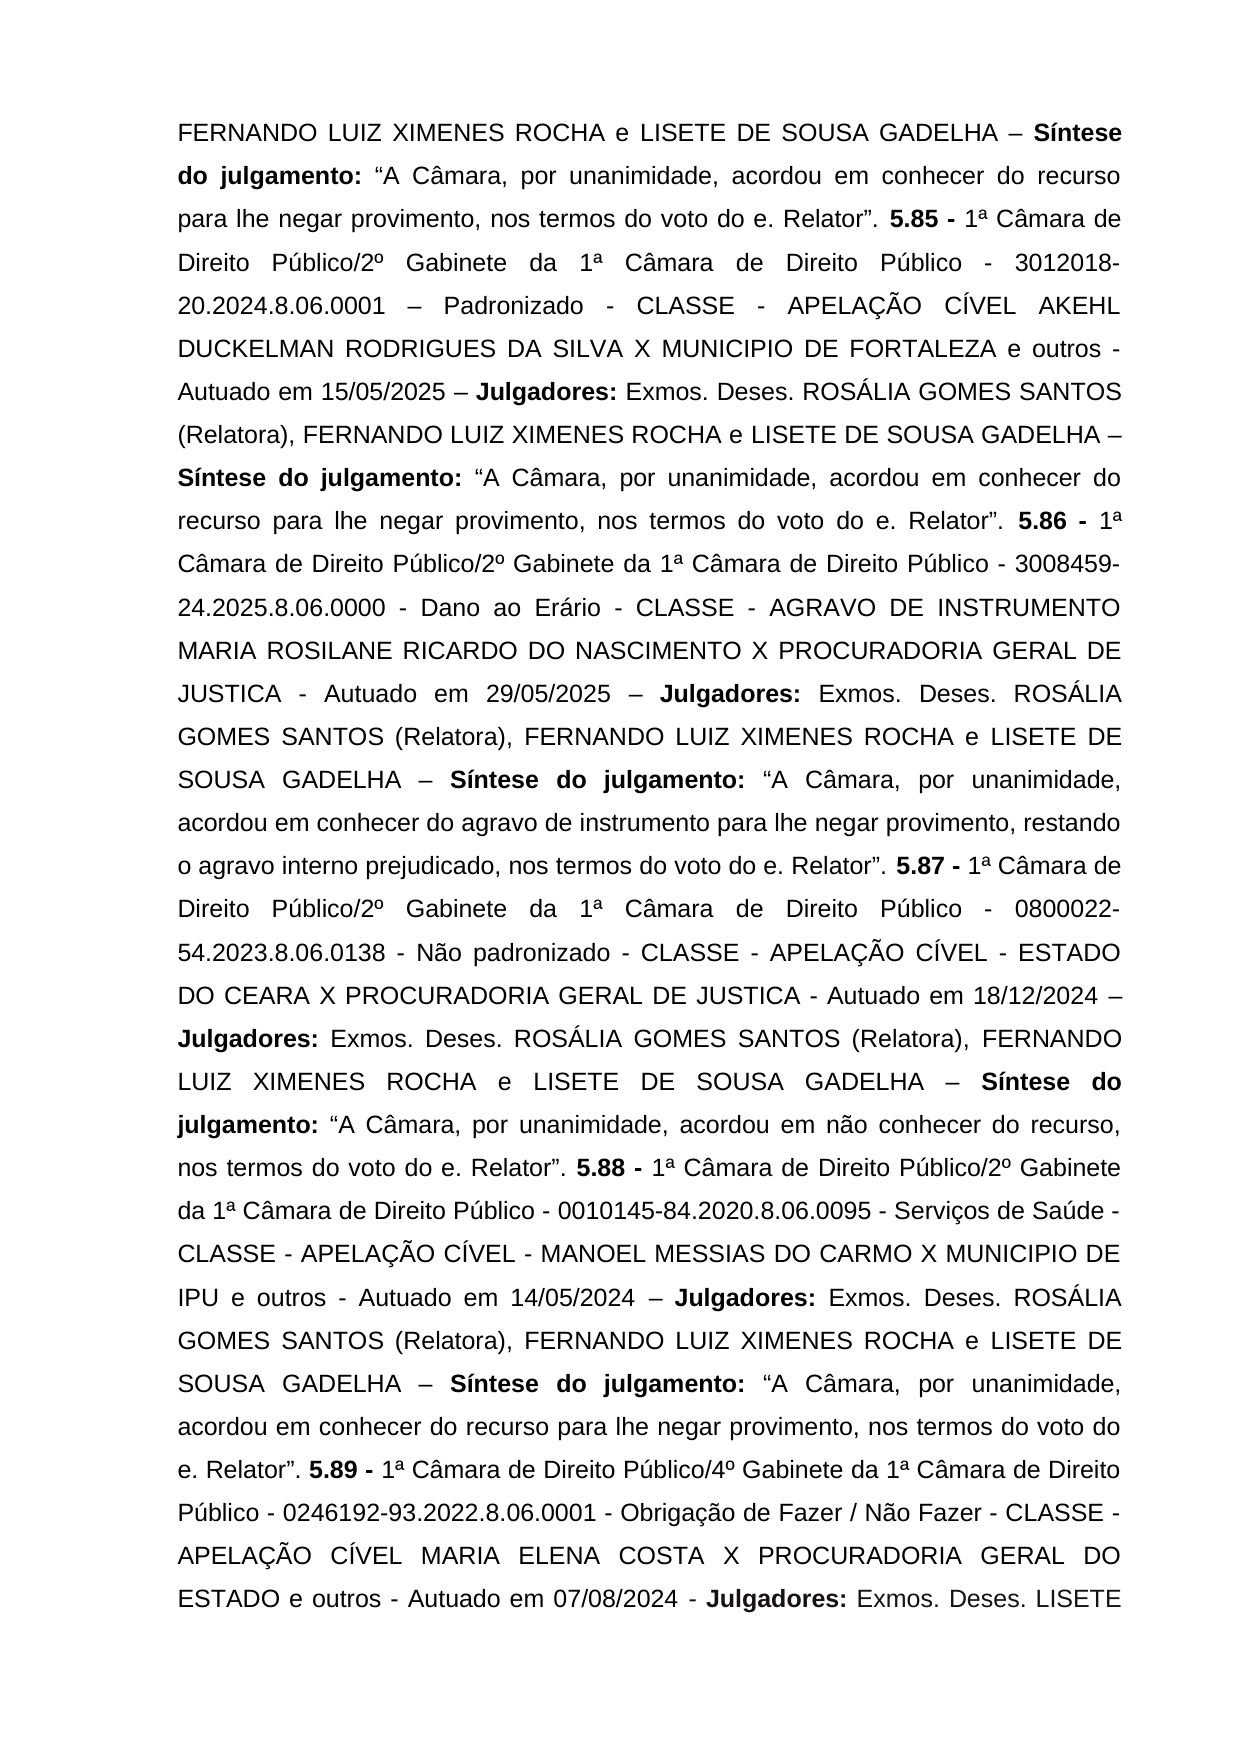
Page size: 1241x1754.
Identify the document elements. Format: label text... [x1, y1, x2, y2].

text FERNANDO LUIZ XIMENES ROCHA e LISETE DE SOUSA GADELHA – Síntese do julgamento: “A Câmara, por unanimidade, acordou em conhecer do recurso para lhe negar provimento, nos termos do voto do e. Relator”. 5.85 - 1ª Câmara de Direito Público/2º Gabinete da 1ª Câmara de Direito Público - 3012018-20.2024.8.06.0001 – Padronizado - CLASSE - APELAÇÃO CÍVEL AKEHL DUCKELMAN RODRIGUES DA SILVA X MUNICIPIO DE FORTALEZA e outros - Autuado em 15/05/2025 – Julgadores: Exmos. Deses. ROSÁLIA GOMES SANTOS (Relatora), FERNANDO LUIZ XIMENES ROCHA e LISETE DE SOUSA GADELHA – Síntese do julgamento: “A Câmara, por unanimidade, acordou em conhecer do recurso para lhe negar provimento, nos termos do voto do e. Relator”. 5.86 - 1ª Câmara de Direito Público/2º Gabinete da 1ª Câmara de Direito Público - 3008459-24.2025.8.06.0000 - Dano ao Erário - CLASSE - AGRAVO DE INSTRUMENTO MARIA ROSILANE RICARDO DO NASCIMENTO X PROCURADORIA GERAL DE JUSTICA - Autuado em 29/05/2025 – Julgadores: Exmos. Deses. ROSÁLIA GOMES SANTOS (Relatora), FERNANDO LUIZ XIMENES ROCHA e LISETE DE SOUSA GADELHA – Síntese do julgamento: “A Câmara, por unanimidade, acordou em conhecer do agravo de instrumento para lhe negar provimento, restando o agravo interno prejudicado, nos termos do voto do e. Relator”. 5.87 - 1ª Câmara de Direito Público/2º Gabinete da 1ª Câmara de Direito Público - 0800022-54.2023.8.06.0138 - Não padronizado - CLASSE - APELAÇÃO CÍVEL - ESTADO DO CEARA X PROCURADORIA GERAL DE JUSTICA - Autuado em 18/12/2024 – Julgadores: Exmos. Deses. ROSÁLIA GOMES SANTOS (Relatora), FERNANDO LUIZ XIMENES ROCHA e LISETE DE SOUSA GADELHA – Síntese do julgamento: “A Câmara, por unanimidade, acordou em não conhecer do recurso, nos termos do voto do e. Relator”. 5.88 - 1ª Câmara de Direito Público/2º Gabinete da 1ª Câmara de Direito Público - 0010145-84.2020.8.06.0095 - Serviços de Saúde - CLASSE - APELAÇÃO CÍVEL - MANOEL MESSIAS DO CARMO X MUNICIPIO DE IPU e outros - Autuado em 14/05/2024 – Julgadores: Exmos. Deses. ROSÁLIA GOMES SANTOS (Relatora), FERNANDO LUIZ XIMENES ROCHA e LISETE DE SOUSA GADELHA – Síntese do julgamento: “A Câmara, por unanimidade, acordou em conhecer do recurso para lhe negar provimento, nos termos do voto do e. Relator”. 5.89 - 1ª Câmara de Direito Público/4º Gabinete da 1ª Câmara de Direito Público - 0246192-93.2022.8.06.0001 - Obrigação de Fazer / Não Fazer - CLASSE - APELAÇÃO CÍVEL MARIA ELENA COSTA X PROCURADORIA GERAL DO ESTADO e outros - Autuado em 07/08/2024 - Julgadores: Exmos. Deses. LISETE [177, 118, 1122, 1613]
